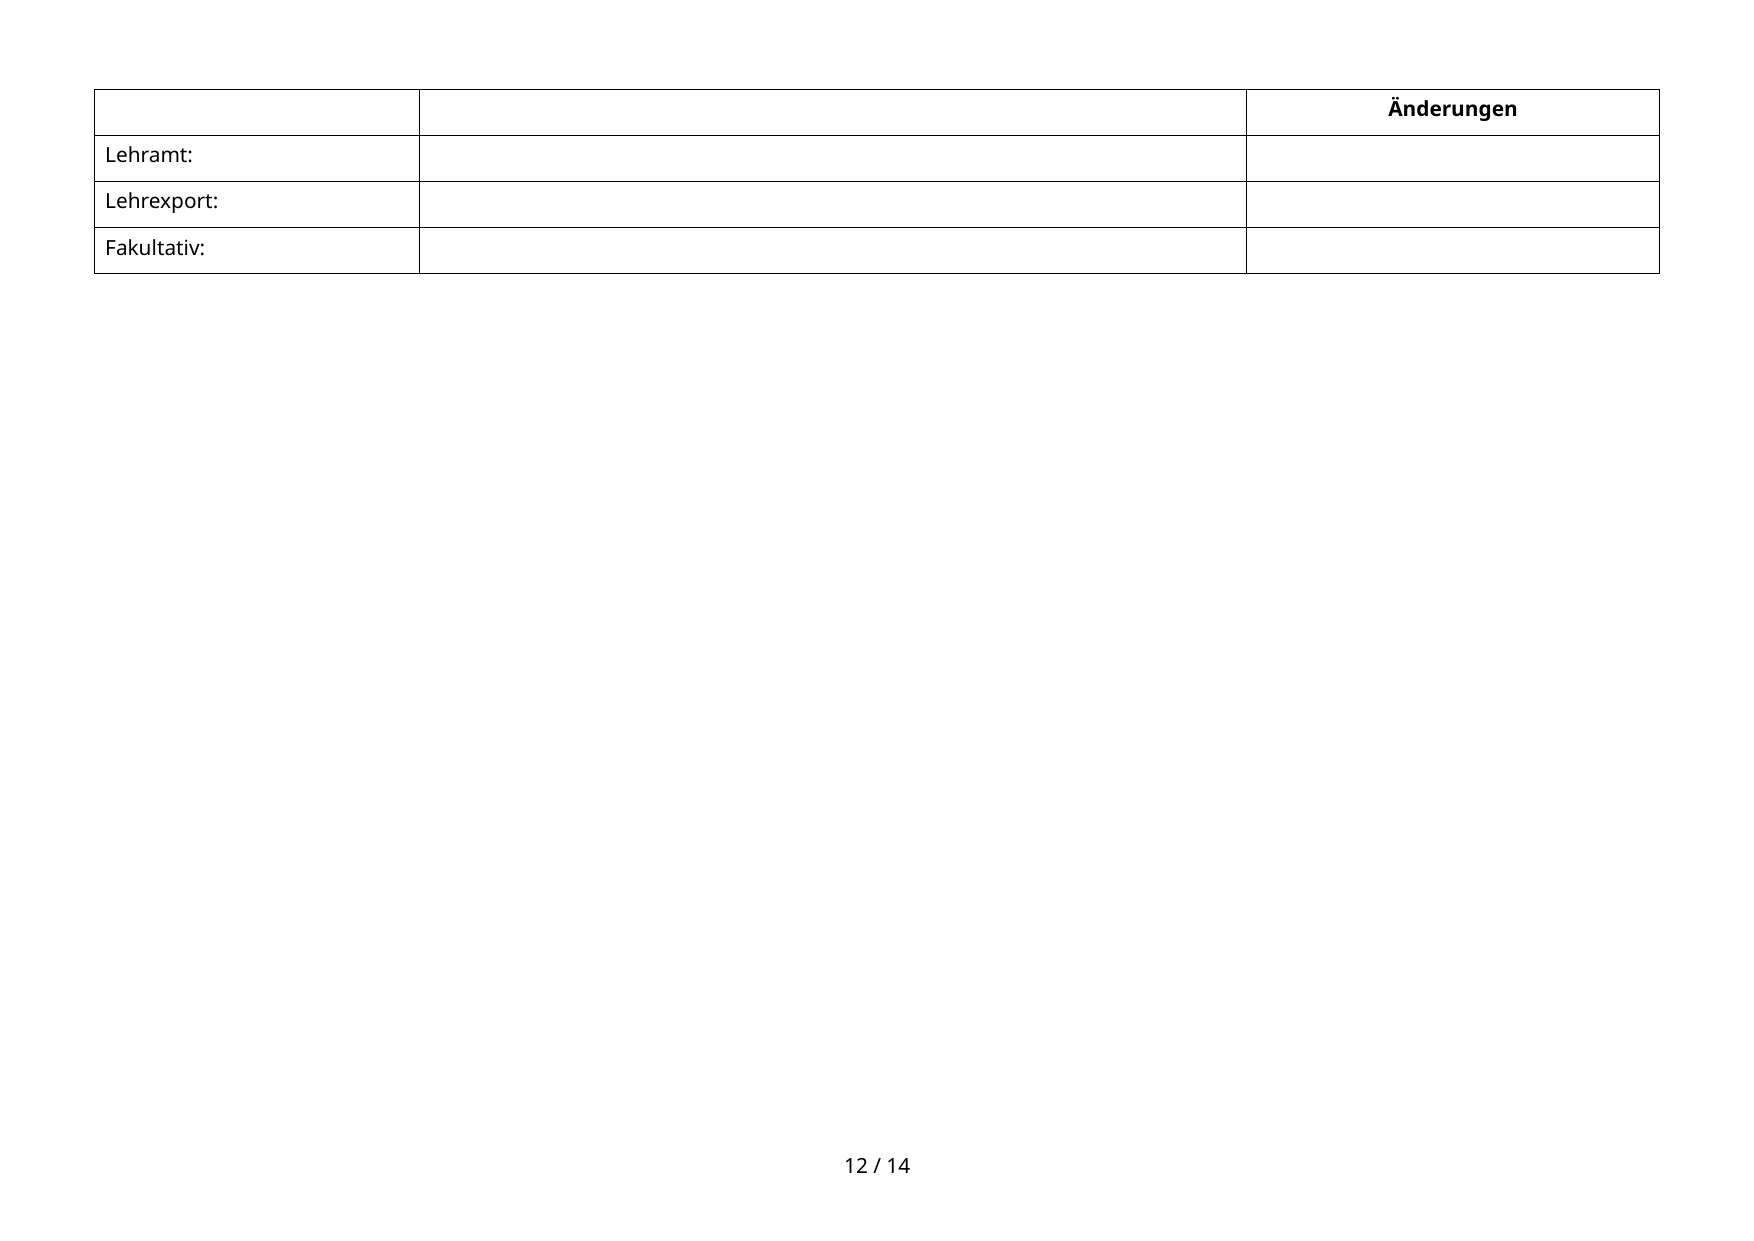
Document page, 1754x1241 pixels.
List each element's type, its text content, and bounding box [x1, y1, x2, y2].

table_cell [1247, 136, 1659, 181]
table_cell Fakultativ: [95, 228, 419, 273]
table_cell [1247, 228, 1659, 273]
table_cell [420, 136, 1246, 181]
table_cell [420, 182, 1246, 227]
table_header Änderungen [1247, 90, 1659, 134]
table_cell [420, 228, 1246, 273]
table_header [95, 90, 419, 134]
table_cell Lehrexport: [95, 182, 419, 227]
table_cell [1247, 182, 1659, 227]
table_header [420, 90, 1246, 134]
table_cell Lehramt: [95, 136, 419, 181]
